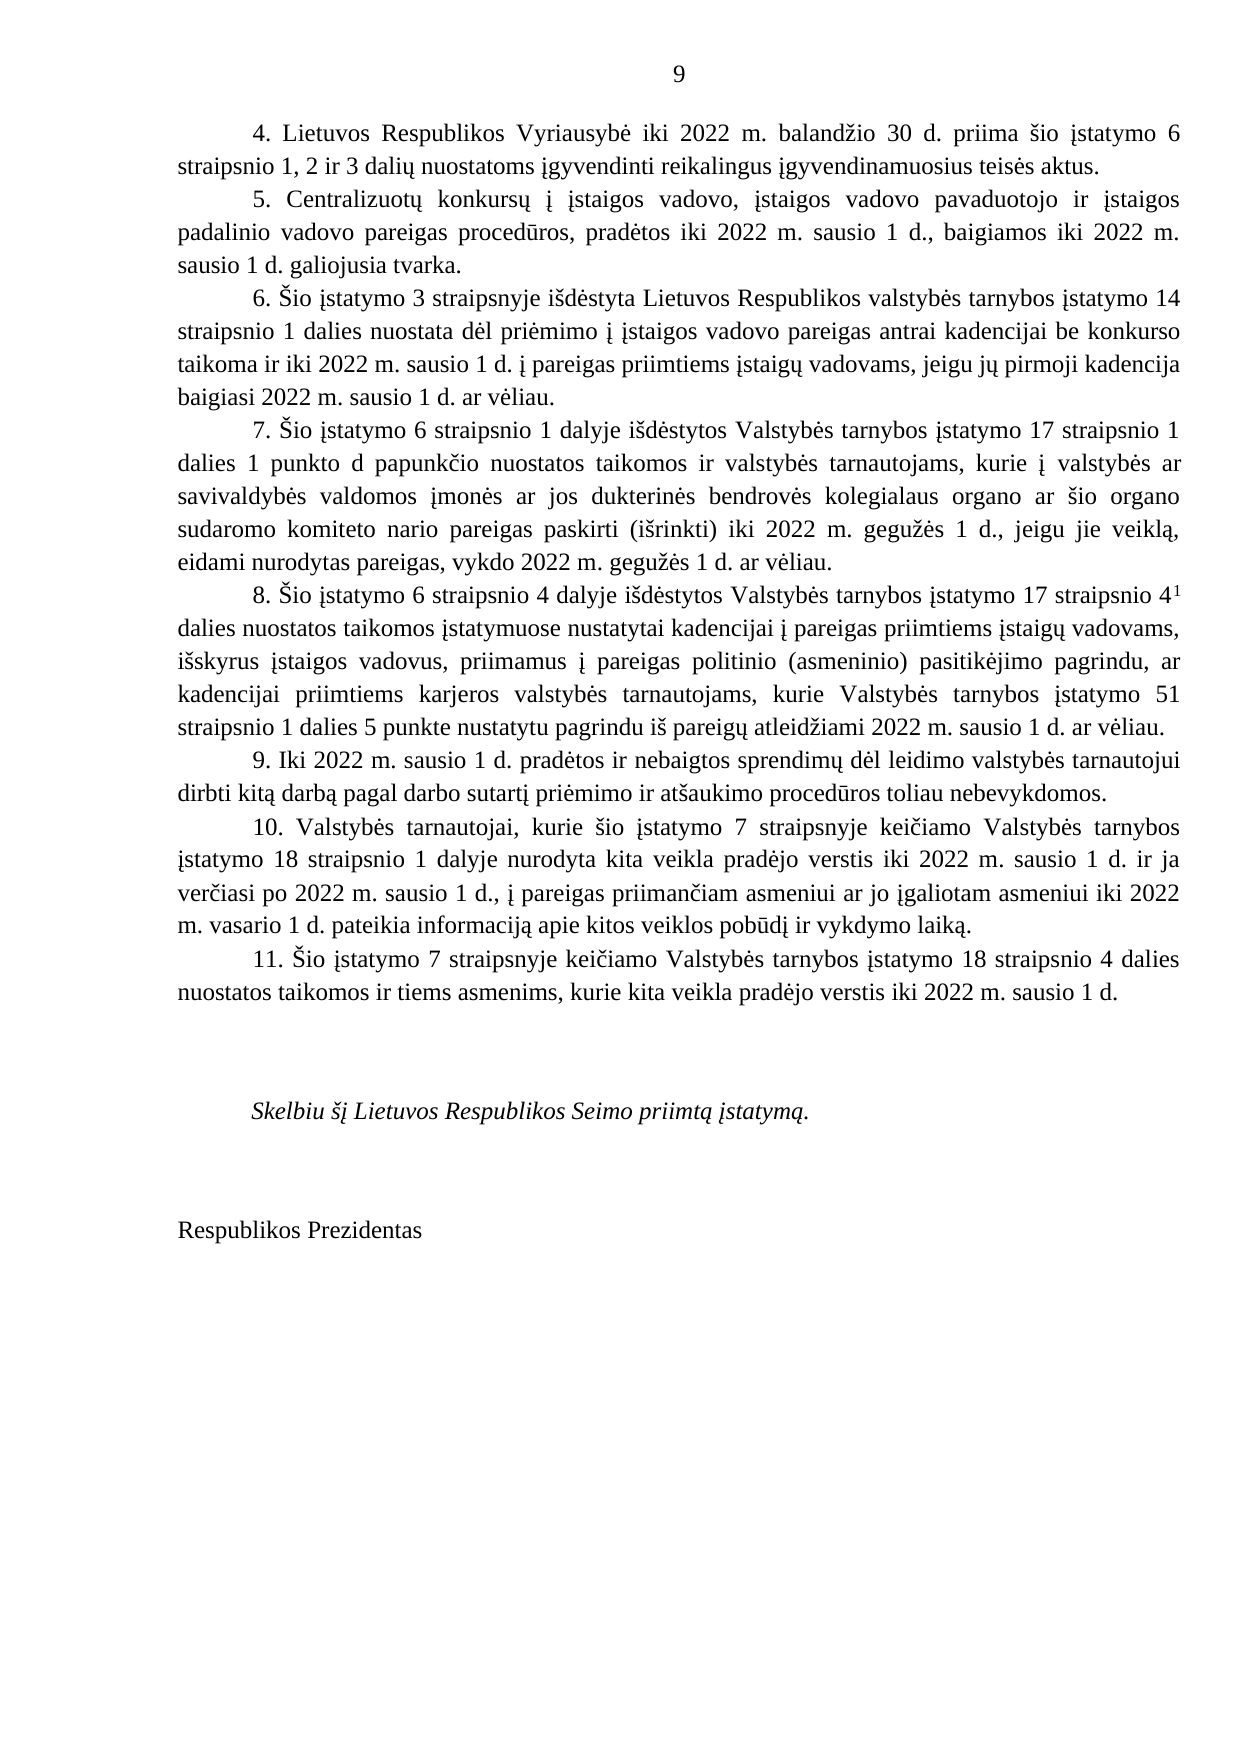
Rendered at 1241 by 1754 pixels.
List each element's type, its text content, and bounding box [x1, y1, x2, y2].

text 5. Centralizuotų konkursų į įstaigos vadovo, įstaigos vadovo pavaduotojo ir įstaigos padalinio vadovo pareigas procedūros, pradėtos iki 2022 m. sausio 1 d., baigiamos iki 2022 m. sausio 1 d. galiojusia tvarka. [177, 184, 1181, 279]
text Respublikos Prezidentas [177, 1215, 1181, 1244]
text 9. Iki 2022 m. sausio 1 d. pradėtos ir nebaigtos sprendimų dėl leidimo valstybės tarnautojui dirbti kitą darbą pagal darbo sutartį priėmimo ir atšaukimo procedūros toliau nebevykdomos. [177, 746, 1181, 807]
text 6. Šio įstatymo 3 straipsnyje išdėstyta Lietuvos Respublikos valstybės tarnybos įstatymo 14 straipsnio 1 dalies nuostata dėl priėmimo į įstaigos vadovo pareigas antrai kadencijai be konkurso taikoma ir iki 2022 m. sausio 1 d. į pareigas priimtiems įstaigų vadovams, jeigu jų pirmoji kadencija baigiasi 2022 m. sausio 1 d. ar vėliau. [177, 283, 1181, 411]
text 10. Valstybės tarnautojai, kurie šio įstatymo 7 straipsnyje keičiamo Valstybės tarnybos įstatymo 18 straipsnio 1 dalyje nurodyta kita veikla pradėjo verstis iki 2022 m. sausio 1 d. ir ja verčiasi po 2022 m. sausio 1 d., į pareigas priimančiam asmeniui ar jo įgaliotam asmeniui iki 2022 m. vasario 1 d. pateikia informaciją apie kitos veiklos pobūdį ir vykdymo laiką. [177, 812, 1181, 939]
text 7. Šio įstatymo 6 straipsnio 1 dalyje išdėstytos Valstybės tarnybos įstatymo 17 straipsnio 1 dalies 1 punkto d papunkčio nuostatos taikomos ir valstybės tarnautojams, kurie į valstybės ar savivaldybės valdomos įmonės ar jos dukterinės bendrovės kolegialaus organo ar šio organo sudaromo komiteto nario pareigas paskirti (išrinkti) iki 2022 m. gegužės 1 d., jeigu jie veiklą, eidami nurodytas pareigas, vykdo 2022 m. gegužės 1 d. ar vėliau. [177, 415, 1181, 576]
text 4. Lietuvos Respublikos Vyriausybė iki 2022 m. balandžio 30 d. priima šio įstatymo 6 straipsnio 1, 2 ir 3 dalių nuostatoms įgyvendinti reikalingus įgyvendinamuosius teisės aktus. [177, 118, 1181, 180]
text 11. Šio įstatymo 7 straipsnyje keičiamo Valstybės tarnybos įstatymo 18 straipsnio 4 dalies nuostatos taikomos ir tiems asmenims, kurie kita veikla pradėjo verstis iki 2022 m. sausio 1 d. [177, 944, 1181, 1005]
text 8. Šio įstatymo 6 straipsnio 4 dalyje išdėstytos Valstybės tarnybos įstatymo 17 straipsnio 41 dalies nuostatos taikomos įstatymuose nustatytai kadencijai į pareigas priimtiems įstaigų vadovams, išskyrus įstaigos vadovus, priimamus į pareigas politinio (asmeninio) pasitikėjimo pagrindu, ar kadencijai priimtiems karjeros valstybės tarnautojams, kurie Valstybės tarnybos įstatymo 51 straipsnio 1 dalies 5 punkte nustatytu pagrindu iš pareigų atleidžiami 2022 m. sausio 1 d. ar vėliau. [177, 580, 1181, 741]
text Skelbiu šį Lietuvos Respublikos Seimo priimtą įstatymą. [177, 1096, 1181, 1125]
